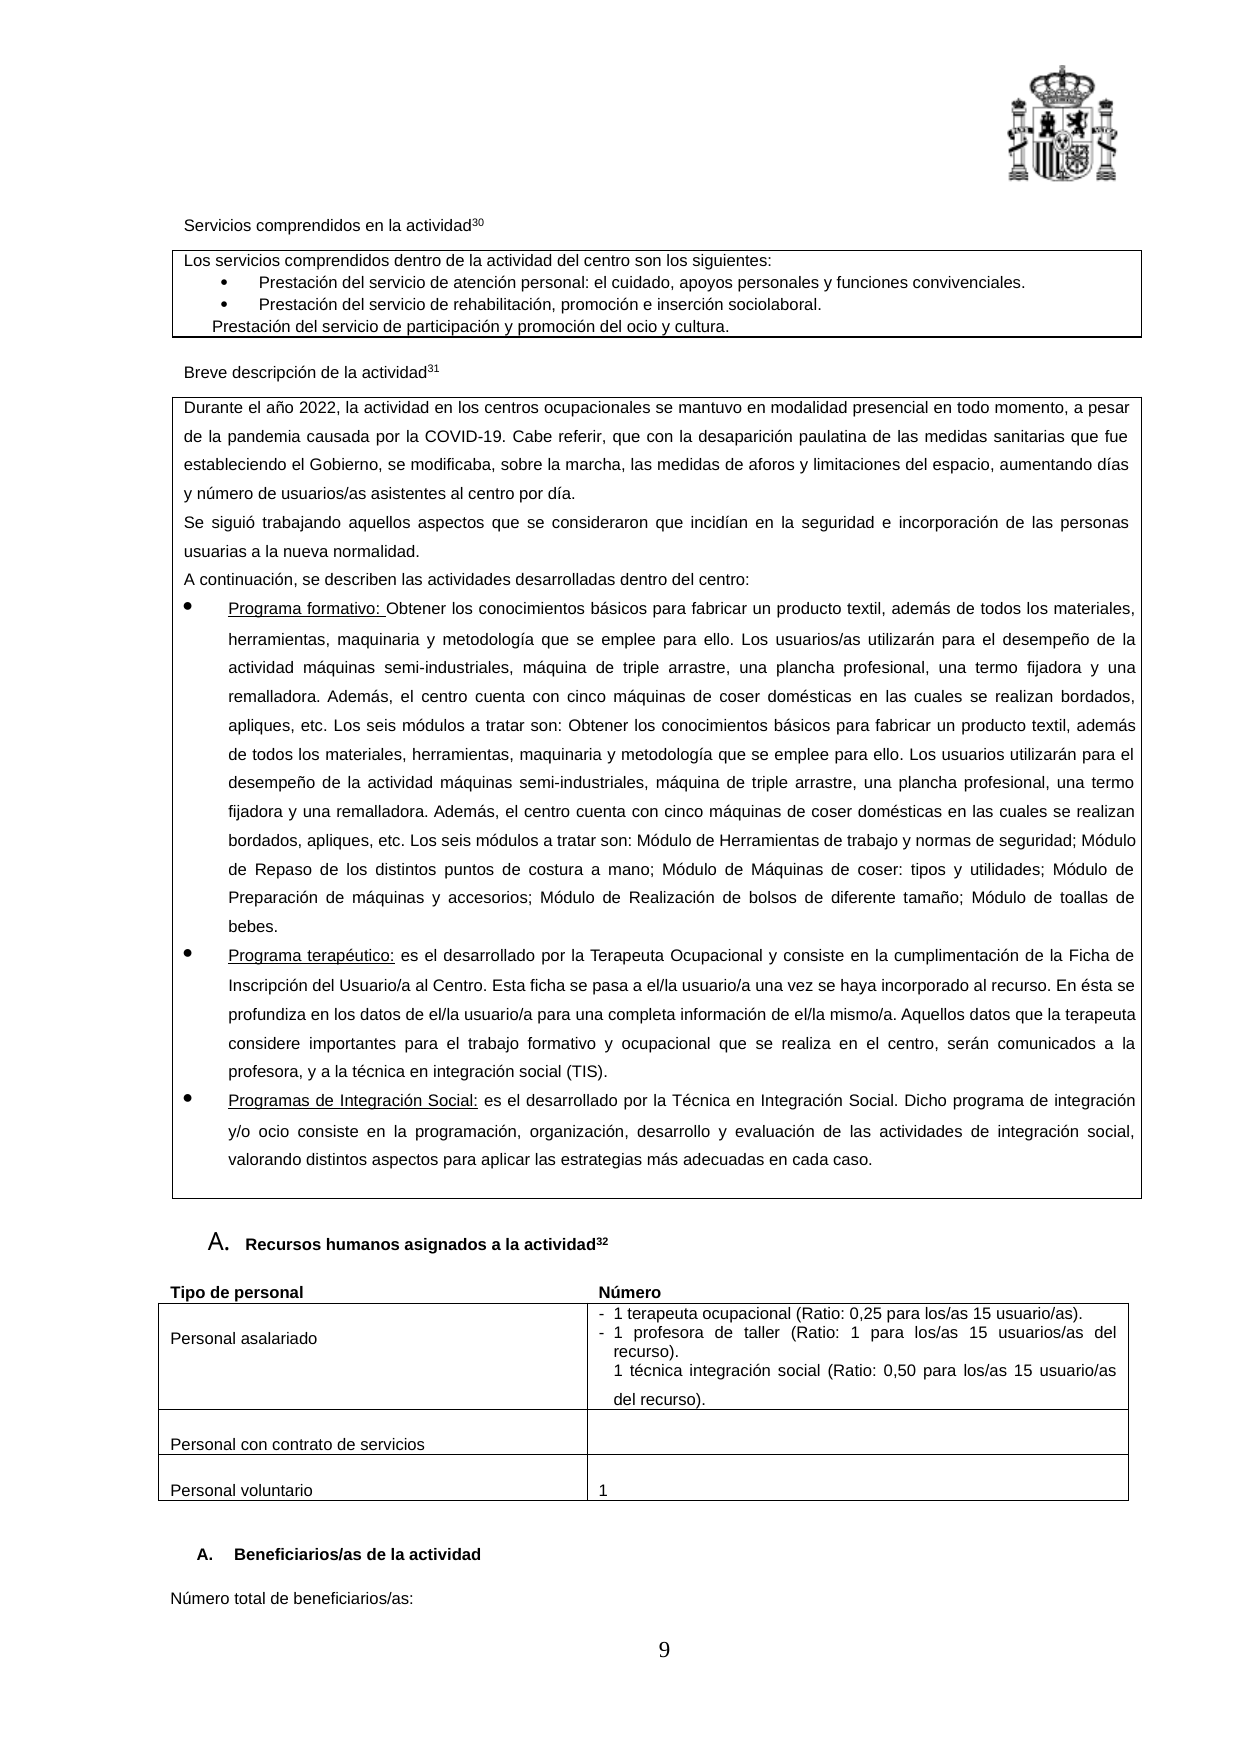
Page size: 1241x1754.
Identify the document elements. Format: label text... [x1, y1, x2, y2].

table_cell 1 [588, 1455, 1128, 1499]
table_cell Personal voluntario [159, 1455, 587, 1499]
table_cell [1129, 1409, 1142, 1454]
table_cell [159, 336, 172, 397]
table_cell Personal con contrato de servicios [159, 1410, 587, 1454]
table_cell 1 terapeuta ocupacional (Ratio: 0,25 para los/as 15 usuario/as). 1 profesora de taller (Ratio: 1 para los/as 15 usuarios/as del recurso). 1 técnica integración social (Ratio: 0,50 para los/as 15 usuario/as del recurso). [588, 1304, 1128, 1409]
table_cell Recursos humanos asignados a la actividad [159, 1198, 1128, 1258]
table_cell Durante el año 2022, la actividad en los centros ocupacionales se mantuvo en modalidad presencial en todo momento, a pesar de la pandemia causada por la COVID-19. Cabe referir, que con la desaparición paulatina de las medidas sanitarias que fue estableciendo el Gobierno, se modificaba, sobre la marcha, las medidas de aforos y limitaciones del espacio, aumentando días y número de usuarios/as asistentes al centro por día. Se siguió trabajando aquellos aspectos que se consideraron que incidían en la seguridad e incorporación de las personas usuarias a la nueva normalidad. A continuación, se describen las actividades desarrolladas dentro del centro: Programa formativo: Obtener los conocimientos básicos para fabricar un producto textil, además de todos los materiales, herramientas, maquinaria y metodología que se emplee para ello. Los usuarios/as utilizarán para el desempeño de la actividad máquinas semi-industriales, máquina de triple arrastre, una plancha profesional, una termo fijadora y una remalladora. Además, el centro cuenta con cinco máquinas de coser domésticas en las cuales se realizan bordados, apliques, etc. Los seis módulos a tratar son: Obtener los conocimientos básicos para fabricar un producto textil, además de todos los materiales, herramientas, maquinaria y metodología que se emplee para ello. Los usuarios utilizarán para el desempeño de la actividad máquinas semi-industriales, máquina de triple arrastre, una plancha profesional, una termo fijadora y una remalladora. Además, el centro cuenta con cinco máquinas de coser domésticas en las cuales se realizan bordados, apliques, etc. Los seis módulos a tratar son: Módulo de Herramientas de trabajo y normas de seguridad; Módulo de Repaso de los distintos puntos de costura a mano; Módulo de Máquinas de coser: tipos y utilidades; Módulo de Preparación de máquinas y accesorios; Módulo de Realización de bolsos de diferente tamaño; Módulo de toallas de bebes. Programa terapéutico: es el desarrollado por la Terapeuta Ocupacional y consiste en la cumplimentación de la Ficha de Inscripción del Usuario/a al Centro. Esta ficha se pasa a el/la usuario/a una vez se haya incorporado al recurso. En ésta se profundiza en los datos de el/la usuario/a para una completa información de el/la mismo/a. Aquellos datos que la terapeuta considere importantes para el trabajo formativo y ocupacional que se realiza en el centro, serán comunicados a la profesora, y a la técnica en integración social (TIS). Programas de Integración Social: es el desarrollado por la Técnica en Integración Social. Dicho programa de integración y/o ocio consiste en la programación, organización, desarrollo y evaluación de las actividades de integración social, valorando distintos aspectos para aplicar las estrategias más adecuadas en cada caso. [173, 398, 1141, 1198]
table_cell [1128, 1258, 1142, 1303]
table_cell [588, 1410, 1128, 1454]
table_cell Tipo de personal [159, 1258, 587, 1303]
table_cell Beneficiarios/as de la actividad Resultados obtenidos y grado de cumplimiento Beneficiarios/as de la actividad Resultados obtenidos y grado de cumplimiento Beneficiarios/as de la actividad Resultados obtenidos y grado de cumplimiento Beneficiarios/as de la actividad Resultados obtenidos y grado de cumplimiento Identificación de la actividad Resultados obtenidos y grado de cumplimiento Beneficiarios/as de la actividad Resultados obtenidos y grado de cumplimiento Beneficiarios/as de la actividad Resultados obtenidos y grado de cumplimiento Beneficiarios/as de la actividad Resultados obtenidos y grado de cumplimiento Beneficiarios/as de la actividad Resultados obtenidos y grado de cumplimiento Coste y financiación de la actividad B. Identificación de la actividad 2: Viviendas Tuteladas y Programa de Autonomía Personal (PAP) Beneficiarios/as de la actividad Resultados obtenidos y grado de cumplimiento Beneficiarios/as de la actividad Resultados obtenidos y grado de cumplimiento [148, 189, 1208, 1608]
table_cell [159, 250, 172, 336]
table_cell [1129, 1303, 1142, 1409]
table_cell [1129, 1454, 1142, 1499]
table_cell Los servicios comprendidos dentro de la actividad del centro son los siguientes: Prestación del servicio de atención personal: el cuidado, apoyos personales y funciones convivenciales. Prestación del servicio de rehabilitación, promoción e inserción sociolaboral. Prestación del servicio de participación y promoción del ocio y cultura. [173, 251, 1141, 336]
table_cell [1128, 1199, 1142, 1258]
table_cell [159, 397, 172, 1198]
table_header Número total de beneficiarios/as: [159, 1564, 1128, 1608]
table_cell [159, 190, 172, 250]
table_cell Servicios comprendidos en la actividad [173, 190, 1142, 250]
table_cell Personal asalariado [159, 1304, 587, 1409]
table_cell Breve descripción de la actividad [173, 338, 1142, 397]
table_cell Número [587, 1258, 1128, 1303]
